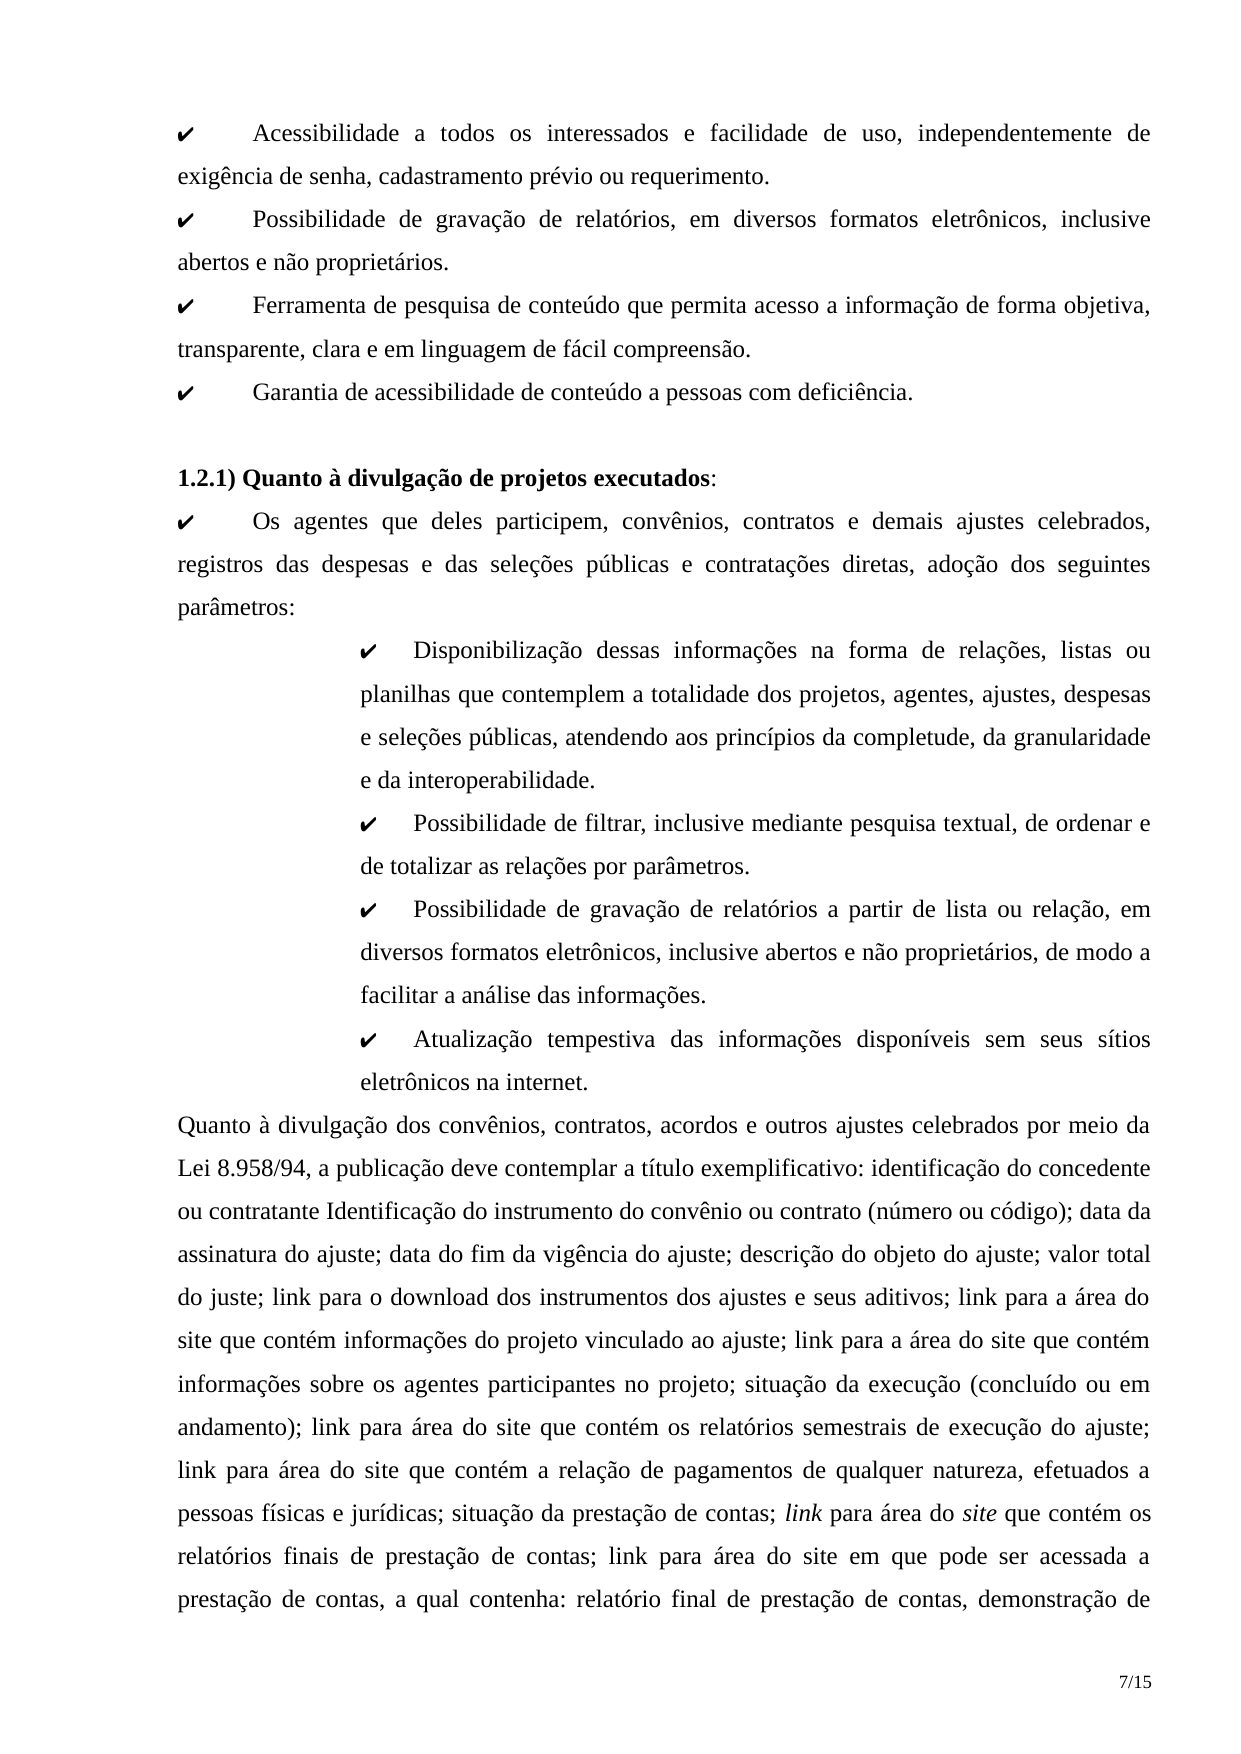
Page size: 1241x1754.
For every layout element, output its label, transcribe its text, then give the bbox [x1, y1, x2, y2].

list Possibilidade de filtrar, inclusive mediante pesquisa textual, de ordenar e de totalizar as relações por parâmetros. [360, 808, 1152, 880]
list Garantia de acessibilidade de conteúdo a pessoas com deficiência. [177, 377, 1152, 406]
list Atualização tempestiva das informações disponíveis sem seus sítios eletrônicos na internet. [360, 1024, 1152, 1096]
list Os agentes que deles participem, convênios, contratos e demais ajustes celebrados, registros das despesas e das seleções públicas e contratações diretas, adoção dos seguintes parâmetros: [177, 506, 1152, 621]
list Acessibilidade a todos os interessados e facilidade de uso, independentemente de exigência de senha, cadastramento prévio ou requerimento. [177, 118, 1152, 190]
list Disponibilização dessas informações na forma de relações, listas ou planilhas que contemplem a totalidade dos projetos, agentes, ajustes, despesas e seleções públicas, atendendo aos princípios da completude, da granularidade e da interoperabilidade. [360, 636, 1152, 794]
list Possibilidade de gravação de relatórios a partir de lista ou relação, em diversos formatos eletrônicos, inclusive abertos e não proprietários, de modo a facilitar a análise das informações. [360, 894, 1152, 1009]
list Quanto à divulgação dos convênios, contratos, acordos e outros ajustes celebrados por meio da Lei 8.958/94, a publicação deve contemplar a título exemplificativo: identificação do concedente ou contratante Identificação do instrumento do convênio ou contrato (número ou código); data da assinatura do ajuste; data do fim da vigência do ajuste; descrição do objeto do ajuste; valor total do juste; link para o download dos instrumentos dos ajustes e seus aditivos; link para a área do site que contém informações do projeto vinculado ao ajuste; link para a área do site que contém informações sobre os agentes participantes no projeto; situação da execução (concluído ou em andamento); link para área do site que contém os relatórios semestrais de execução do ajuste; link para área do site que contém a relação de pagamentos de qualquer natureza, efetuados a pessoas físicas e jurídicas; situação da prestação de contas; link para área do site que contém os relatórios finais de prestação de contas; link para área do site em que pode ser acessada a prestação de contas, a qual contenha: relatório final de prestação de contas, demonstração de [177, 1110, 1152, 1613]
list Ferramenta de pesquisa de conteúdo que permita acesso a informação de forma objetiva, transparente, clara e em linguagem de fácil compreensão. [177, 291, 1152, 362]
list 1.2.1) Quanto à divulgação de projetos executados: [177, 463, 1152, 492]
list Possibilidade de gravação de relatórios, em diversos formatos eletrônicos, inclusive abertos e não proprietários. [177, 204, 1152, 276]
